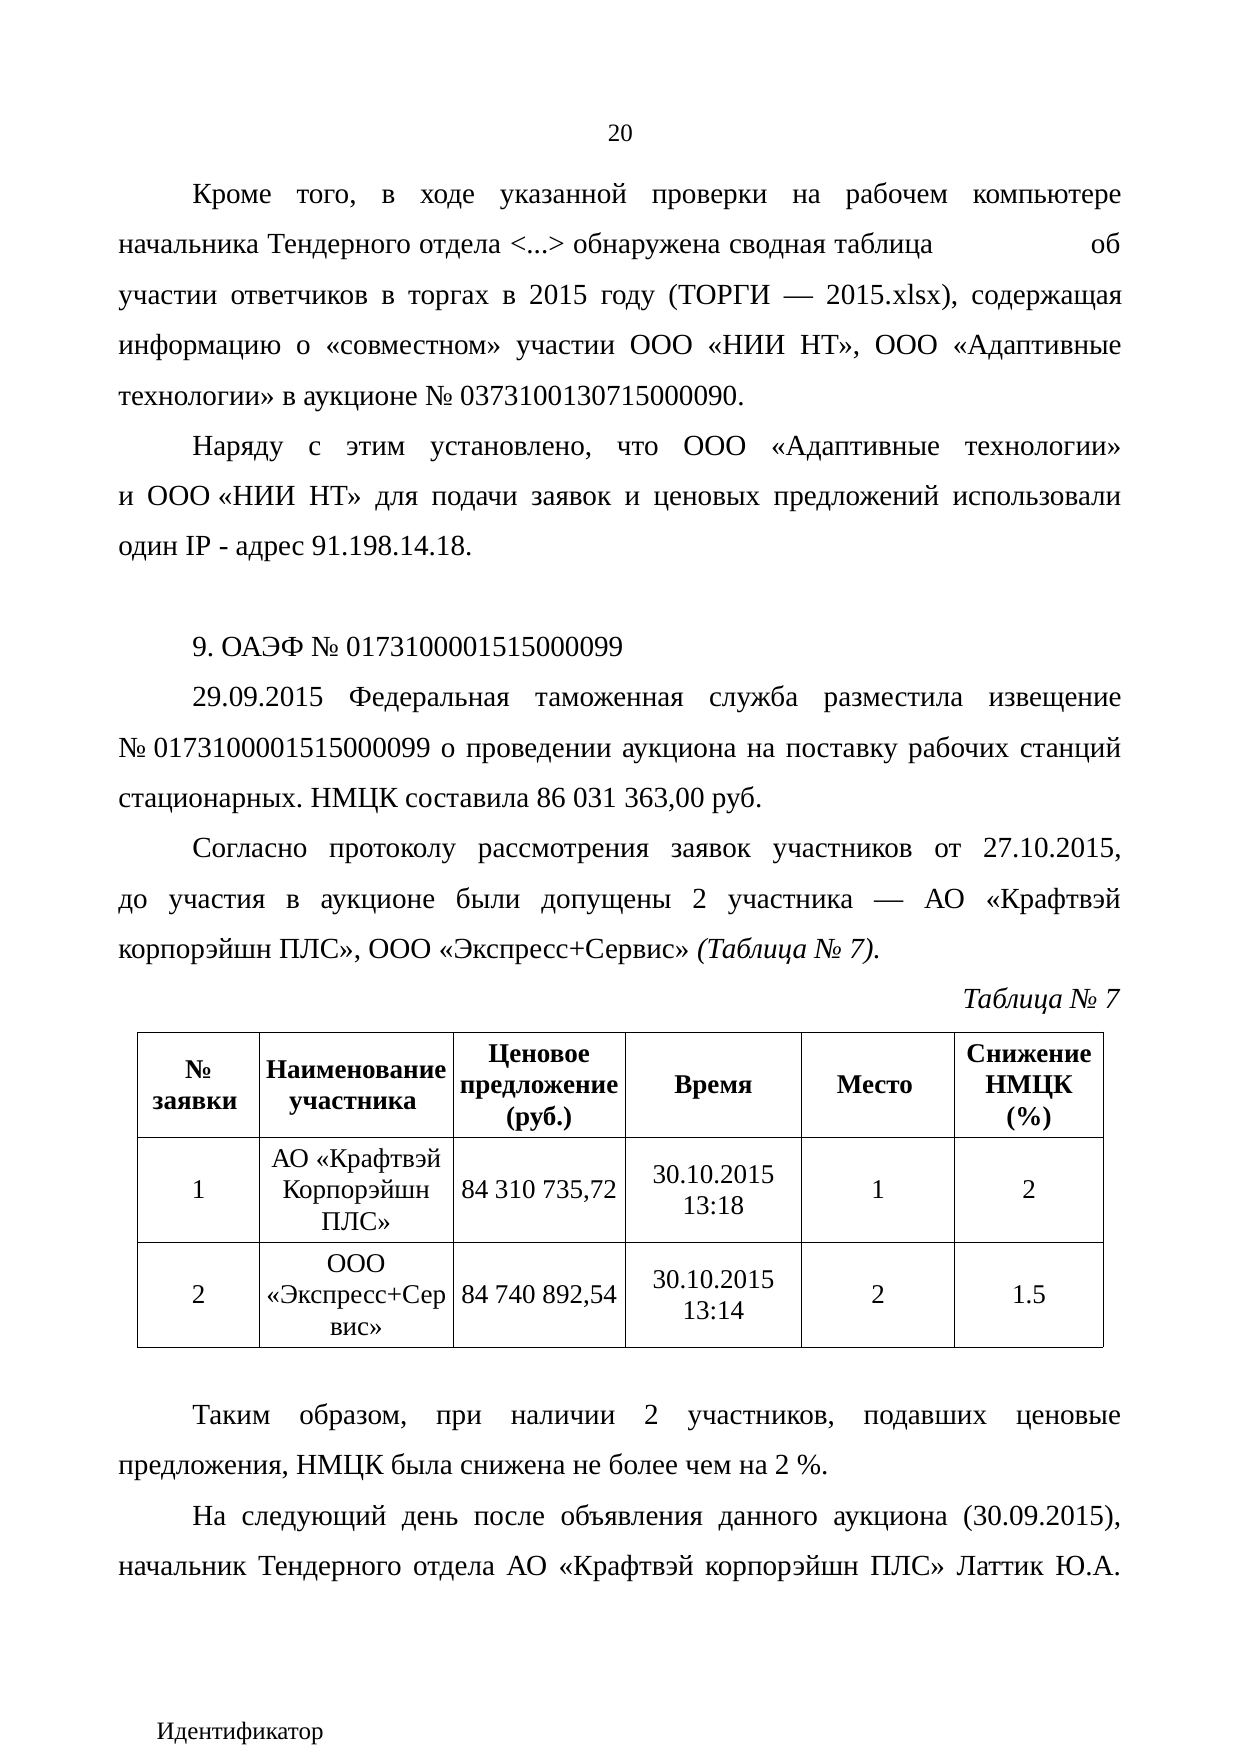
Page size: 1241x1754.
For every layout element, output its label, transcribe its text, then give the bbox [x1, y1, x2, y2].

text Таким образом, при наличии 2 участников, подавших ценовые предложения, НМЦК была снижена не более чем на 2 %. [118, 1397, 1122, 1481]
table_cell АО «Крафтвэй Корпорэйшн ПЛС» [260, 1138, 453, 1242]
table_header Место [802, 1033, 954, 1137]
table_cell 2 [955, 1138, 1103, 1242]
table_cell 2 [802, 1243, 954, 1347]
table_cell ООО «Экспресс+Сервис» [260, 1243, 453, 1347]
text Таблица № 7 [118, 981, 1122, 1015]
text Согласно протоколу рассмотрения заявок участников от 27.10.2015, до участия в аукционе были допущены 2 участника — АО «Крафтвэй корпорэйшн ПЛС», ООО «Экспресс+Сервис» (Таблица № 7). [118, 830, 1122, 964]
table_header Снижение НМЦК (%) [955, 1033, 1103, 1137]
table_header № заявки [138, 1033, 259, 1137]
table_cell 2 [138, 1243, 259, 1347]
table_cell 84 310 735,72 [454, 1138, 625, 1242]
table_header Время [626, 1033, 801, 1137]
table_cell 1,5 [955, 1243, 1103, 1347]
text Наряду с этим установлено, что ООО «Адаптивные технологии» и ООО «НИИ НТ» для подачи заявок и ценовых предложений использовали один IP - адрес 91.198.14.18. [118, 428, 1122, 562]
table_header Ценовое предложение (руб.) [454, 1033, 625, 1137]
text Кроме того, в ходе указанной проверки на рабочем компьютере начальника Тендерного отдела <...> обнаружена сводная таблица об участии ответчиков в торгах в 2015 году (ТОРГИ — 2015.xlsx), содержащая информацию о «совместном» участии ООО «НИИ НТ», ООО «Адаптивные технологии» в аукционе № 0373100130715000090. [118, 176, 1122, 411]
text На следующий день после объявления данного аукциона (30.09.2015), начальник Тендерного отдела АО «Крафтвэй корпорэйшн ПЛС» Латтик Ю.А. [118, 1498, 1122, 1582]
text 29.09.2015 Федеральная таможенная служба разместила извещение № 0173100001515000099 о проведении аукциона на поставку рабочих станций стационарных. НМЦК составила 86 031 363,00 руб. [118, 679, 1122, 814]
table_cell 30.10.2015 13:18 [626, 1138, 801, 1242]
text 9. ОАЭФ № 0173100001515000099 [118, 629, 1122, 663]
table_cell 1 [802, 1138, 954, 1242]
table_cell 1 [138, 1138, 259, 1242]
table_header Наименование участника [260, 1033, 453, 1137]
table_cell 84 740 892,54 [454, 1243, 625, 1347]
table_cell 30.10.2015 13:14 [626, 1243, 801, 1347]
